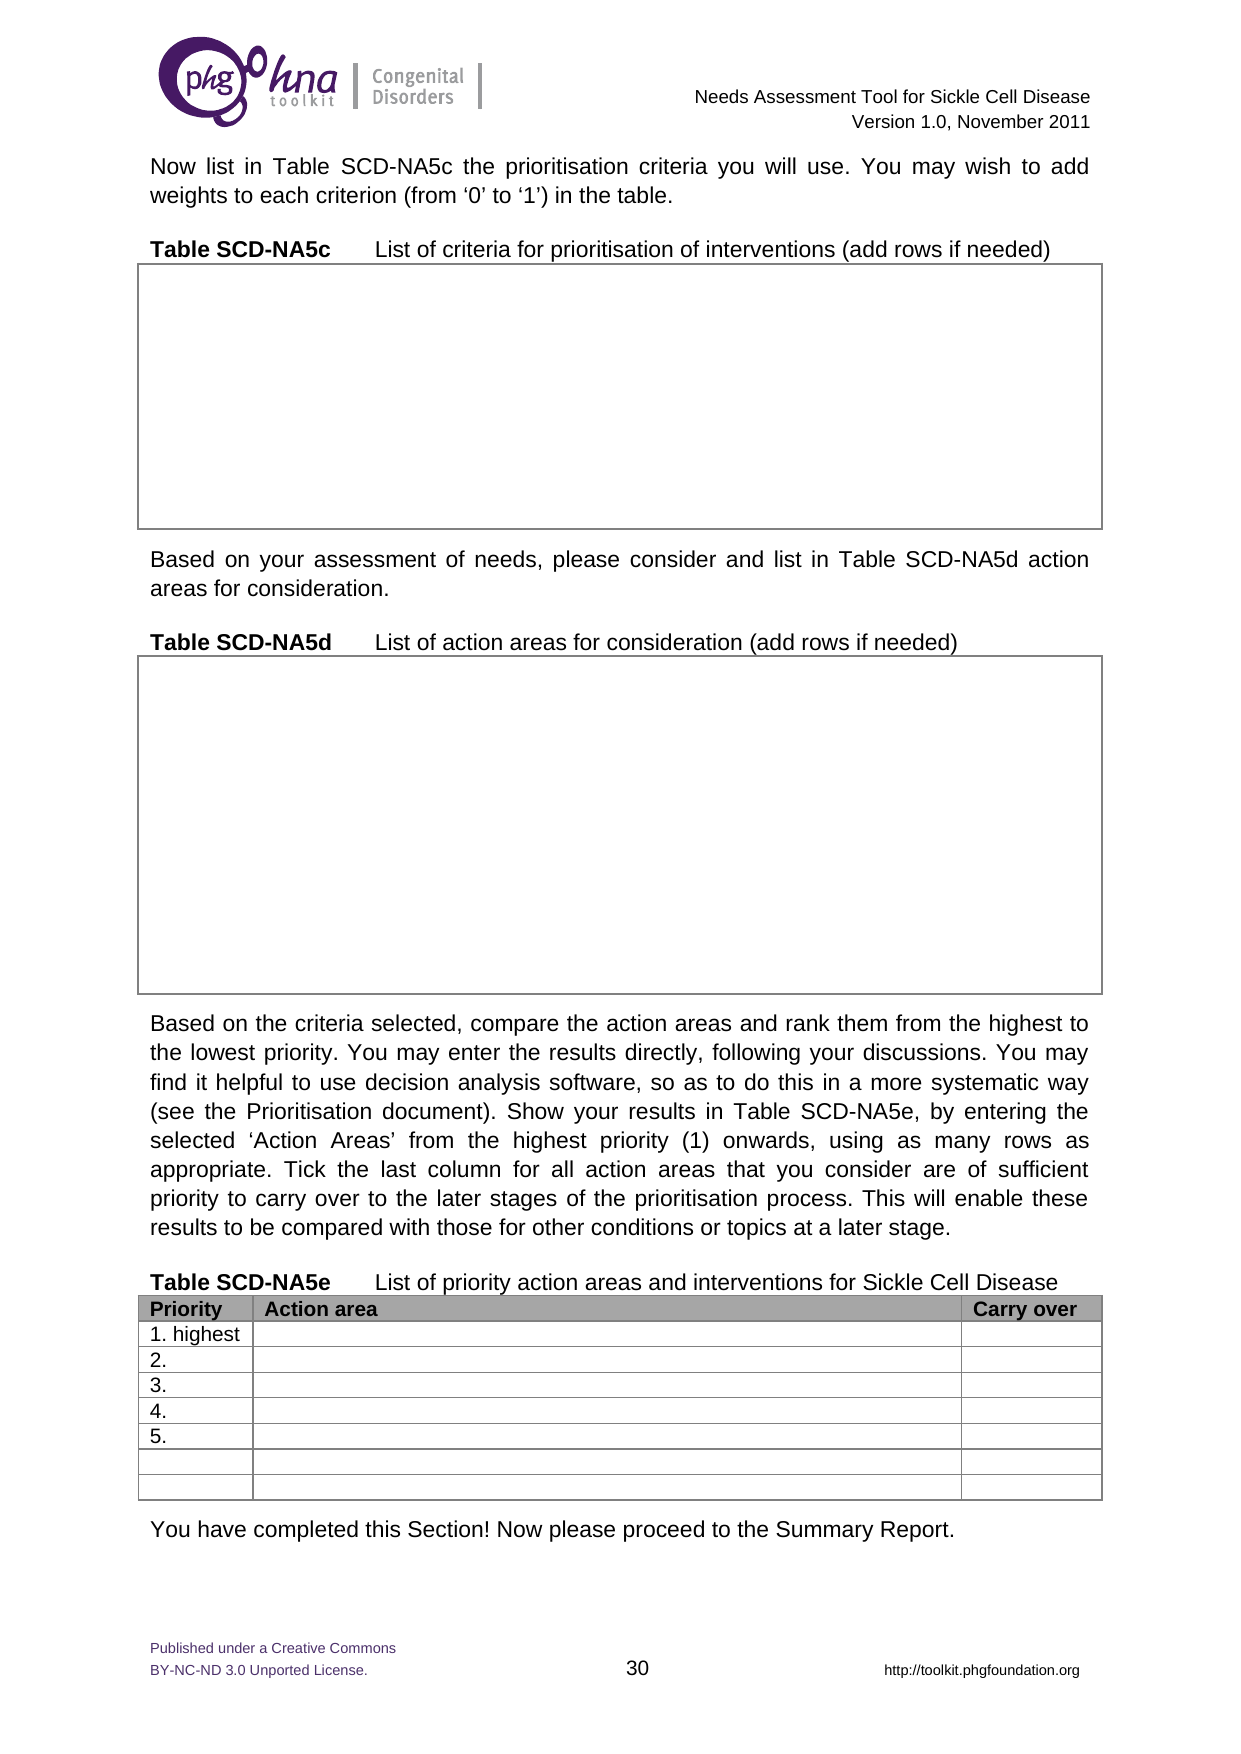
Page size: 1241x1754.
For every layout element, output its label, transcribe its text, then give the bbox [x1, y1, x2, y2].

table_cell [254, 1424, 961, 1448]
table_cell 5. [139, 1424, 252, 1448]
table_cell 1. highest [139, 1322, 252, 1346]
table_cell [254, 1322, 961, 1346]
table_cell [962, 1450, 1101, 1473]
table_cell [962, 1373, 1101, 1397]
table_cell [962, 1475, 1101, 1499]
text Now list in Table SCD-NA5c the prioritisation criteria you will use. You may wish to add weights to each criterion (from ‘0’ to ‘1’) in the table. [150, 150, 1090, 208]
table_cell [139, 1475, 252, 1499]
text You have completed this Section! Now please proceed to the Summary Report. [150, 1513, 1090, 1542]
subtitle Table SCD-NA5c List of criteria for prioritisation of interventions (add rows if needed) [150, 233, 1090, 262]
table_header [139, 265, 1101, 528]
table_header Priority [139, 1296, 252, 1320]
table_cell 3. [139, 1373, 252, 1397]
table_cell [962, 1322, 1101, 1346]
table_cell [139, 1450, 252, 1473]
text Based on your assessment of needs, please consider and list in Table SCD-NA5d action areas for consideration. [150, 543, 1090, 601]
table_header Action area [254, 1296, 961, 1320]
table_header [139, 657, 1101, 993]
table_cell [254, 1347, 961, 1371]
table_cell [962, 1424, 1101, 1448]
table_header Carry over [962, 1296, 1101, 1320]
table_cell [254, 1398, 961, 1422]
table_cell [962, 1347, 1101, 1371]
table_cell [254, 1373, 961, 1397]
table_cell 2. [139, 1347, 252, 1371]
text Based on the criteria selected, compare the action areas and rank them from the highest to the lowest priority. You may enter the results directly, following your discussions. You may find it helpful to use decision analysis software, so as to do this in a more systematic way (see the Prioritisation document). Show your results in Table SCD-NA5e, by entering the selected ‘Action Areas’ from the highest priority (1) onwards, using as many rows as appropriate. Tick the last column for all action areas that you consider are of sufficient priority to carry over to the later stages of the prioritisation process. This will enable these results to be compared with those for other conditions or topics at a later stage. [150, 1007, 1090, 1241]
table_cell [962, 1398, 1101, 1422]
table_cell 4. [139, 1398, 252, 1422]
table_cell [254, 1475, 961, 1499]
subtitle Table SCD-NA5d List of action areas for consideration (add rows if needed) [150, 626, 1090, 655]
table_cell [254, 1450, 961, 1473]
subtitle Table SCD-NA5e List of priority action areas and interventions for Sickle Cell Disease [150, 1266, 1090, 1295]
